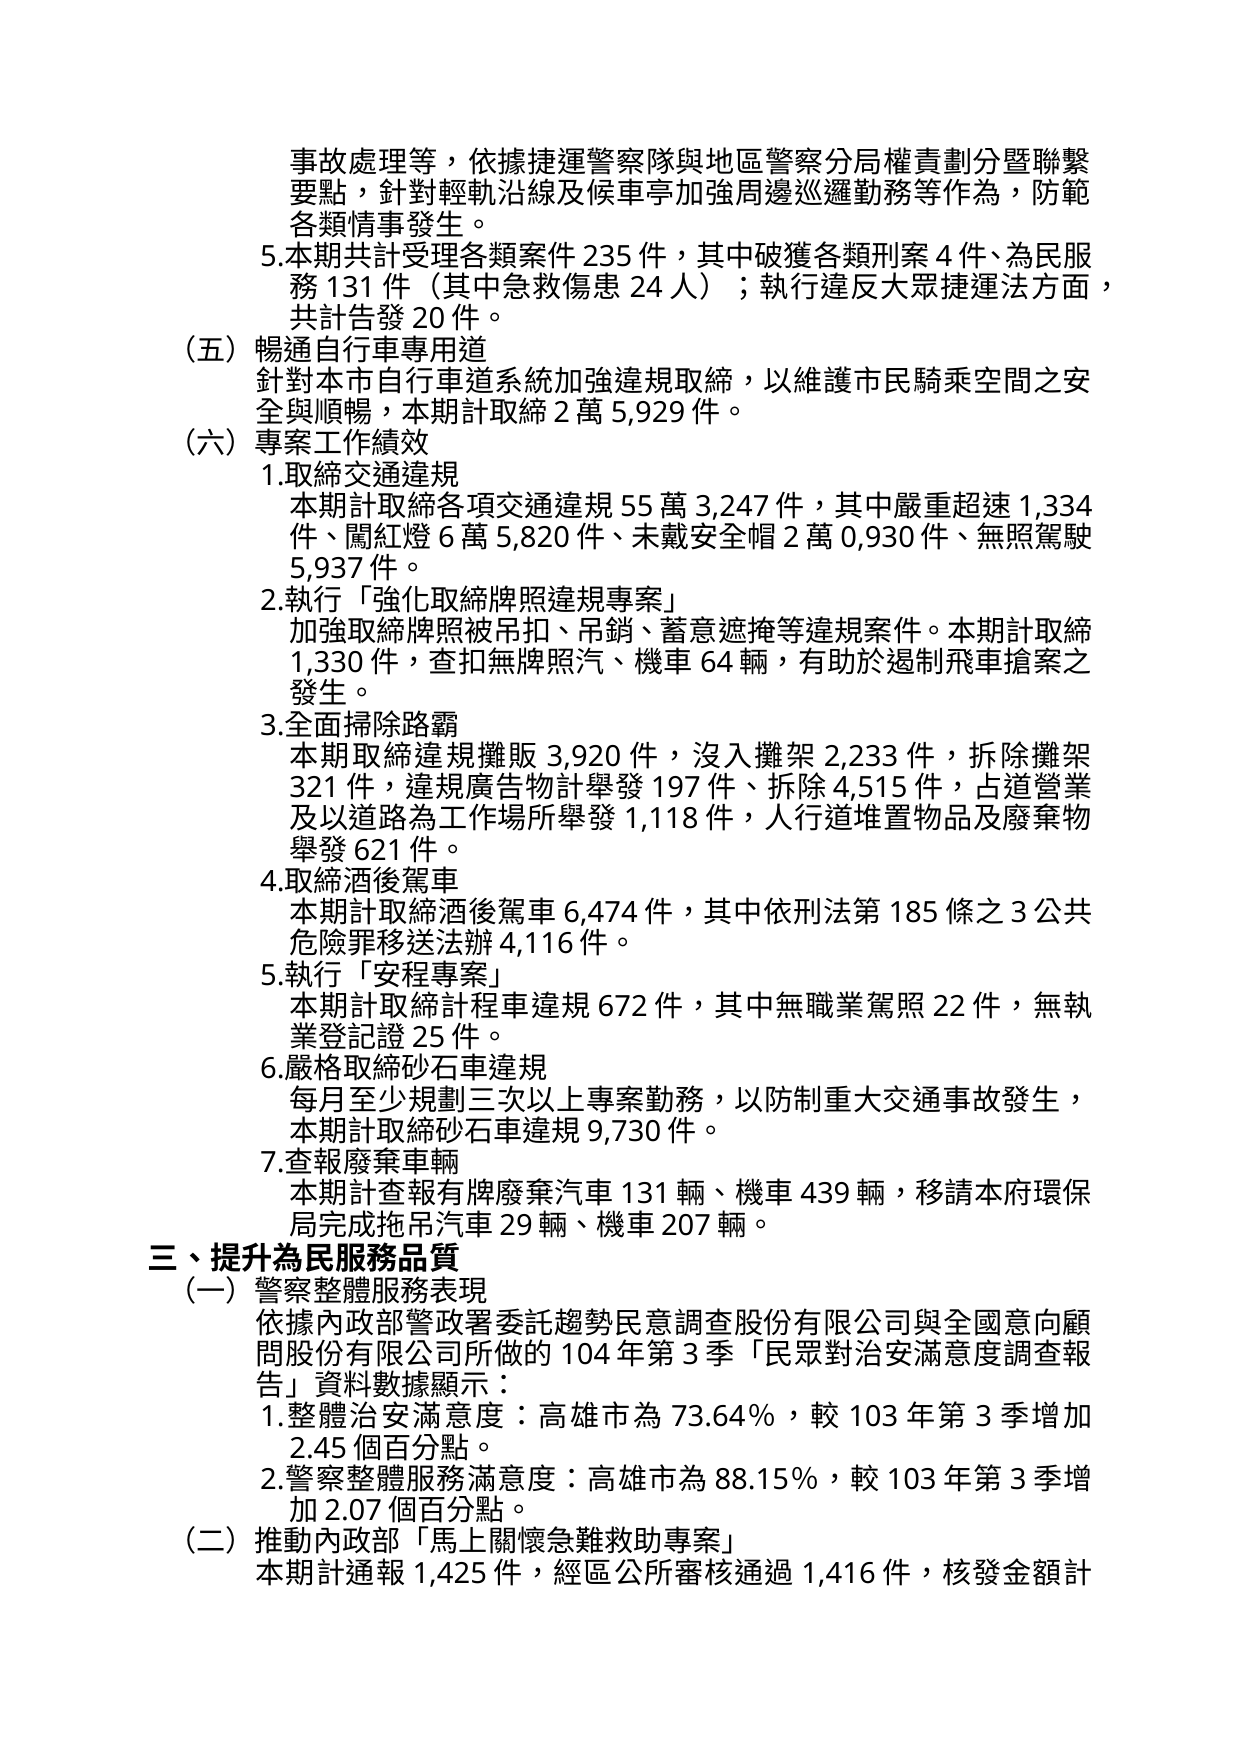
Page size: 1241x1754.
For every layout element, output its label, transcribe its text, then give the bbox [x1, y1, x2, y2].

text 3.全面掃除路霸 [260, 710, 1092, 741]
text 每月至少規劃三次以上專案勤務，以防制重大交通事故發生，本期計取締砂石車違規9,730件。 [289, 1085, 1092, 1148]
text 本期計通報1,425件，經區公所審核通過1,416件，核發金額計 [256, 1558, 1092, 1589]
text 本期取締違規攤販3,920件，沒入攤架2,233件，拆除攤架321件，違規廣告物計舉發197件、拆除4,515件，占道營業及以道路為工作場所舉發1,118件，人行道堆置物品及廢棄物舉發621件。 [289, 741, 1092, 866]
text 1.取締交通違規 [260, 460, 1092, 491]
text 本期計取締酒後駕車6,474件，其中依刑法第185條之3公共危險罪移送法辦4,116件。 [289, 898, 1092, 960]
text 7.查報廢棄車輛 [260, 1148, 1092, 1179]
text 針對本市自行車道系統加強違規取締，以維護市民騎乘空間之安全與順暢，本期計取締2萬5,929件。 [256, 366, 1092, 429]
text 本期計取締各項交通違規55萬3,247件，其中嚴重超速1,334件、闖紅燈6萬5,820件、未戴安全帽2萬0,930件、無照駕駛5,937件。 [289, 491, 1092, 585]
text 2.警察整體服務滿意度：高雄市為88.15％，較103年第3季增加2.07個百分點。 [260, 1464, 1092, 1527]
text 2.執行「強化取締牌照違規專案」 [260, 585, 1092, 616]
text 4.取締酒後駕車 [260, 866, 1092, 898]
text （一）警察整體服務表現 [148, 1277, 1092, 1308]
text 6.嚴格取締砂石車違規 [260, 1054, 1092, 1085]
text 5.本期共計受理各類案件235件，其中破獲各類刑案4件、為民服務131件（其中急救傷患24人）；執行違反大眾捷運法方面，共計告發20件。 [260, 241, 1092, 335]
text （二）推動內政部「馬上關懷急難救助專案」 [148, 1527, 1092, 1558]
text 三、提升為民服務品質 [148, 1241, 1092, 1277]
text 本期計查報有牌廢棄汽車131輛、機車439輛，移請本府環保局完成拖吊汽車29輛、機車207輛。 [289, 1179, 1092, 1241]
text 加強取締牌照被吊扣、吊銷、蓄意遮掩等違規案件。本期計取締1,330件，查扣無牌照汽、機車64輛，有助於遏制飛車搶案之發生。 [289, 616, 1092, 710]
text 本期計取締計程車違規672件，其中無職業駕照22件，無執業登記證25件。 [289, 991, 1092, 1054]
text 5.執行「安程專案」 [260, 960, 1092, 991]
text 1.整體治安滿意度：高雄市為73.64％，較103年第3季增加2.45個百分點。 [260, 1402, 1092, 1464]
text 事故處理等，依據捷運警察隊與地區警察分局權責劃分暨聯繫要點，針對輕軌沿線及候車亭加強周邊巡邏勤務等作為，防範各類情事發生。 [260, 148, 1092, 241]
text 依據內政部警政署委託趨勢民意調查股份有限公司與全國意向顧問股份有限公司所做的104年第3季「民眾對治安滿意度調查報告」資料數據顯示： [256, 1308, 1092, 1402]
text （六）專案工作績效 [148, 429, 1092, 460]
text （五）暢通自行車專用道 [148, 335, 1092, 366]
